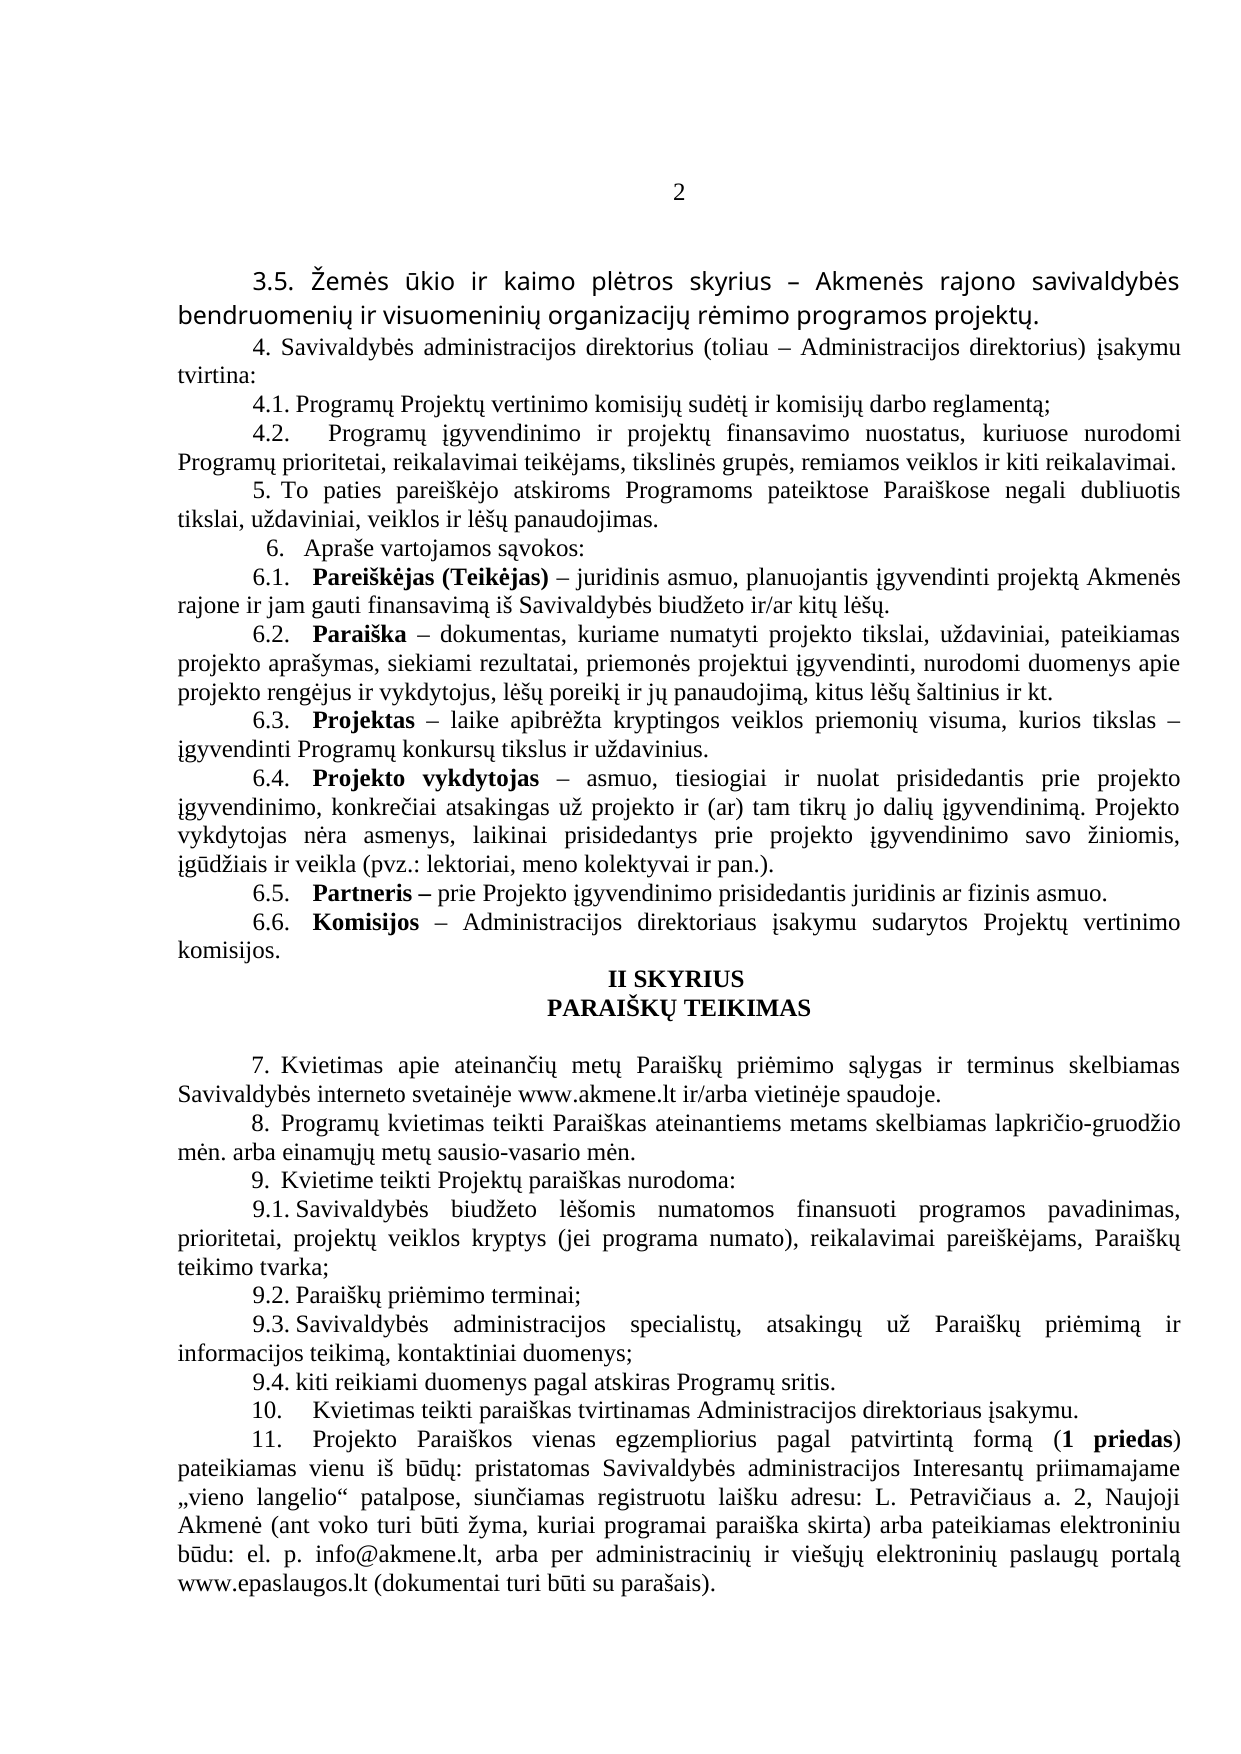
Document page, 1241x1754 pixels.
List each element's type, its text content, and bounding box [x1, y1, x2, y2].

text 9.1. Savivaldybės biudžeto lėšomis numatomos finansuoti programos pavadinimas, prioritetai, projektų veiklos kryptys (jei programa numato), reikalavimai pareiškėjams, Paraiškų teikimo tvarka; [177, 1194, 1181, 1280]
text 6.2. Paraiška – dokumentas, kuriame numatyti projekto tikslai, uždaviniai, pateikiamas projekto aprašymas, siekiami rezultatai, priemonės projektui įgyvendinti, nurodomi duomenys apie projekto rengėjus ir vykdytojus, lėšų poreikį ir jų panaudojimą, kitus lėšų šaltinius ir kt. [177, 619, 1181, 705]
text II SKYRIUS [177, 964, 1181, 993]
text 4.1. Programų Projektų vertinimo komisijų sudėtį ir komisijų darbo reglamentą; [177, 389, 1181, 418]
text 6.6. Komisijos – Administracijos direktoriaus įsakymu sudarytos Projektų vertinimo komisijos. [177, 907, 1181, 964]
text 9.2. Paraiškų priėmimo terminai; [177, 1280, 1181, 1309]
text 6.5. Partneris – prie Projekto įgyvendinimo prisidedantis juridinis ar fizinis asmuo. [177, 878, 1181, 907]
text 9.3. Savivaldybės administracijos specialistų, atsakingų už Paraiškų priėmimą ir informacijos teikimą, kontaktiniai duomenys; [177, 1309, 1181, 1367]
text 5. To paties pareiškėjo atskiroms Programoms pateiktose Paraiškose negali dubliuotis tikslai, uždaviniai, veiklos ir lėšų panaudojimas. [177, 475, 1181, 533]
text 4.2. Programų įgyvendinimo ir projektų finansavimo nuostatus, kuriuose nurodomi Programų prioritetai, reikalavimai teikėjams, tikslinės grupės, remiamos veiklos ir kiti reikalavimai. [177, 418, 1181, 475]
text 8. Programų kvietimas teikti Paraiškas ateinantiems metams skelbiamas lapkričio-gruodžio mėn. arba einamųjų metų sausio-vasario mėn. [177, 1108, 1181, 1165]
text 6. Apraše vartojamos sąvokos: [266, 533, 1181, 562]
text 9.4. kiti reikiami duomenys pagal atskiras Programų sritis. [177, 1367, 1181, 1395]
text 10. Kvietimas teikti paraiškas tvirtinamas Administracijos direktoriaus įsakymu. [177, 1395, 1181, 1424]
text 11. Projekto Paraiškos vienas egzempliorius pagal patvirtintą formą (1 priedas) pateikiamas vienu iš būdų: pristatomas Savivaldybės administracijos Interesantų priimamajame „vieno langelio“ patalpose, siunčiamas registruotu laišku adresu: L. Petravičiaus a. 2, Naujoji Akmenė (ant voko turi būti žyma, kuriai programai paraiška skirta) arba pateikiamas elektroniniu būdu: el. p. info@akmene.lt, arba per administracinių ir viešųjų elektroninių paslaugų portalą www.epaslaugos.lt (dokumentai turi būti su parašais). [177, 1424, 1181, 1597]
text 6.4. Projekto vykdytojas – asmuo, tiesiogiai ir nuolat prisidedantis prie projekto įgyvendinimo, konkrečiai atsakingas už projekto ir (ar) tam tikrų jo dalių įgyvendinimą. Projekto vykdytojas nėra asmenys, laikinai prisidedantys prie projekto įgyvendinimo savo žiniomis, įgūdžiais ir veikla (pvz.: lektoriai, meno kolektyvai ir pan.). [177, 763, 1181, 878]
text PARAIŠKŲ TEIKIMAS [177, 993, 1181, 1022]
text 7. Kvietimas apie ateinančių metų Paraiškų priėmimo sąlygas ir terminus skelbiamas Savivaldybės interneto svetainėje www.akmene.lt ir/arba vietinėje spaudoje. [177, 1050, 1181, 1108]
text 6.3. Projektas – laike apibrėžta kryptingos veiklos priemonių visuma, kurios tikslas – įgyvendinti Programų konkursų tikslus ir uždavinius. [177, 705, 1181, 763]
text 3.5. Žemės ūkio ir kaimo plėtros skyrius – Akmenės rajono savivaldybės bendruomenių ir visuomeninių organizacijų rėmimo programos projektų. [177, 263, 1181, 332]
text 9. Kvietime teikti Projektų paraiškas nurodoma: [177, 1165, 1181, 1194]
text 6.1. Pareiškėjas (Teikėjas) – juridinis asmuo, planuojantis įgyvendinti projektą Akmenės rajone ir jam gauti finansavimą iš Savivaldybės biudžeto ir/ar kitų lėšų. [177, 562, 1181, 619]
text 4. Savivaldybės administracijos direktorius (toliau – Administracijos direktorius) įsakymu tvirtina: [177, 332, 1181, 389]
